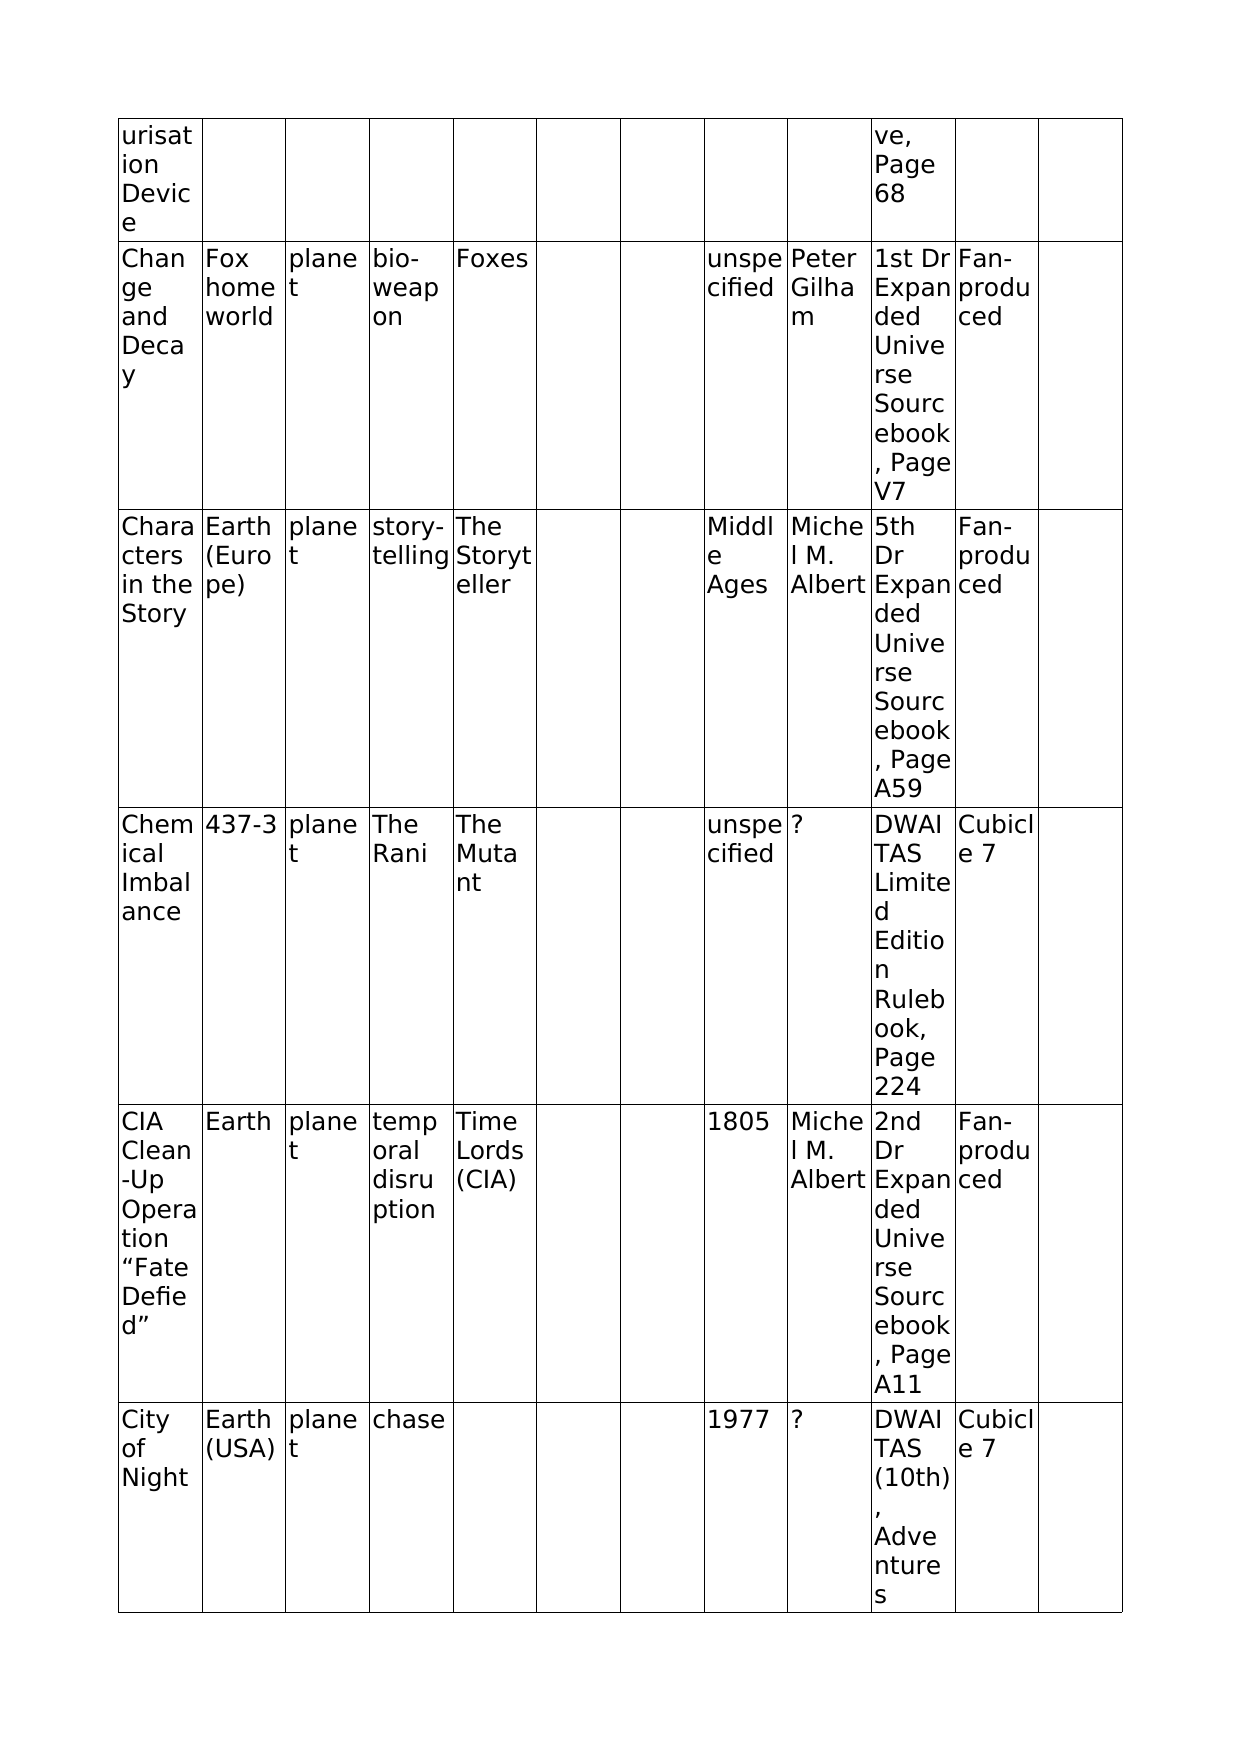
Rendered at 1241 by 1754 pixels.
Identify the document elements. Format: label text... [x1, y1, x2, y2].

table_cell planet [286, 808, 369, 1104]
table_cell DWAITAS (10th), Adventures [872, 1403, 955, 1612]
table_cell [286, 119, 369, 241]
table_cell ? [788, 1403, 871, 1612]
table_cell [621, 1403, 704, 1612]
table_cell [621, 510, 704, 807]
table_cell Fox homeworld [203, 242, 285, 509]
table_cell The Mutant [454, 808, 536, 1104]
table_cell 1805 [705, 1105, 787, 1402]
table_cell story-telling [370, 510, 453, 807]
table_cell planet [286, 1105, 369, 1402]
table_cell Characters in the Story [119, 510, 202, 807]
table_cell [1039, 119, 1122, 241]
table_cell unspecified [705, 242, 787, 509]
table_cell Peter Gilham [788, 242, 871, 509]
table_cell Cubicle 7 [956, 808, 1038, 1104]
table_cell 1977 [705, 1403, 787, 1612]
table_cell urisation Device [119, 119, 202, 241]
table_cell [537, 242, 620, 509]
table_cell [1039, 1105, 1122, 1402]
table_cell bio-weapon [370, 242, 453, 509]
table_cell [621, 808, 704, 1104]
table_cell [1039, 808, 1122, 1104]
table_cell Change and Decay [119, 242, 202, 509]
table_cell [788, 119, 871, 241]
table_cell planet [286, 1403, 369, 1612]
table_cell [956, 119, 1038, 241]
table_cell 1st Dr Expanded Universe Sourcebook, Page V7 [872, 242, 955, 509]
table_cell [454, 119, 536, 241]
table_cell 2nd Dr Expanded Universe Sourcebook, Page A11 [872, 1105, 955, 1402]
table_cell CIA Clean-Up Operation “Fate Defied” [119, 1105, 202, 1402]
table_cell temporal disruption [370, 1105, 453, 1402]
table_cell [705, 119, 787, 241]
table_cell [621, 242, 704, 509]
table_cell planet [286, 242, 369, 509]
table_cell ? [788, 808, 871, 1104]
table_cell [537, 808, 620, 1104]
table_cell DWAITAS Limited Edition Rulebook, Page 224 [872, 808, 955, 1104]
table_cell [203, 119, 285, 241]
table_cell [1039, 242, 1122, 509]
table_cell planet [286, 510, 369, 807]
table_cell Earth [203, 1105, 285, 1402]
table_cell [537, 1105, 620, 1402]
table_cell Foxes [454, 242, 536, 509]
table_cell [1039, 1403, 1122, 1612]
table_cell [370, 119, 453, 241]
table_cell [537, 510, 620, 807]
table_cell Middle Ages [705, 510, 787, 807]
table_cell ve, Page 68 [872, 119, 955, 241]
table_cell The Storyteller [454, 510, 536, 807]
table_cell Fan-produced [956, 1105, 1038, 1402]
table_cell Earth (USA) [203, 1403, 285, 1612]
table_cell 437-3 [203, 808, 285, 1104]
table_cell City of Night [119, 1403, 202, 1612]
table_cell [621, 119, 704, 241]
table_cell 5th Dr Expanded Universe Sourcebook, Page A59 [872, 510, 955, 807]
table_cell chase [370, 1403, 453, 1612]
table_cell Chemical Imbalance [119, 808, 202, 1104]
table_cell [1039, 510, 1122, 807]
table_cell Fan-produced [956, 242, 1038, 509]
table_cell [621, 1105, 704, 1402]
table_cell [537, 1403, 620, 1612]
table_cell Time Lords (CIA) [454, 1105, 536, 1402]
table_cell [537, 119, 620, 241]
table_cell [454, 1403, 536, 1612]
table_cell Fan-produced [956, 510, 1038, 807]
table_cell Cubicle 7 [956, 1403, 1038, 1612]
table_cell Michel M. Albert [788, 1105, 871, 1402]
table_cell The Rani [370, 808, 453, 1104]
table_cell unspecified [705, 808, 787, 1104]
table_cell Earth (Europe) [203, 510, 285, 807]
table_cell Michel M. Albert [788, 510, 871, 807]
